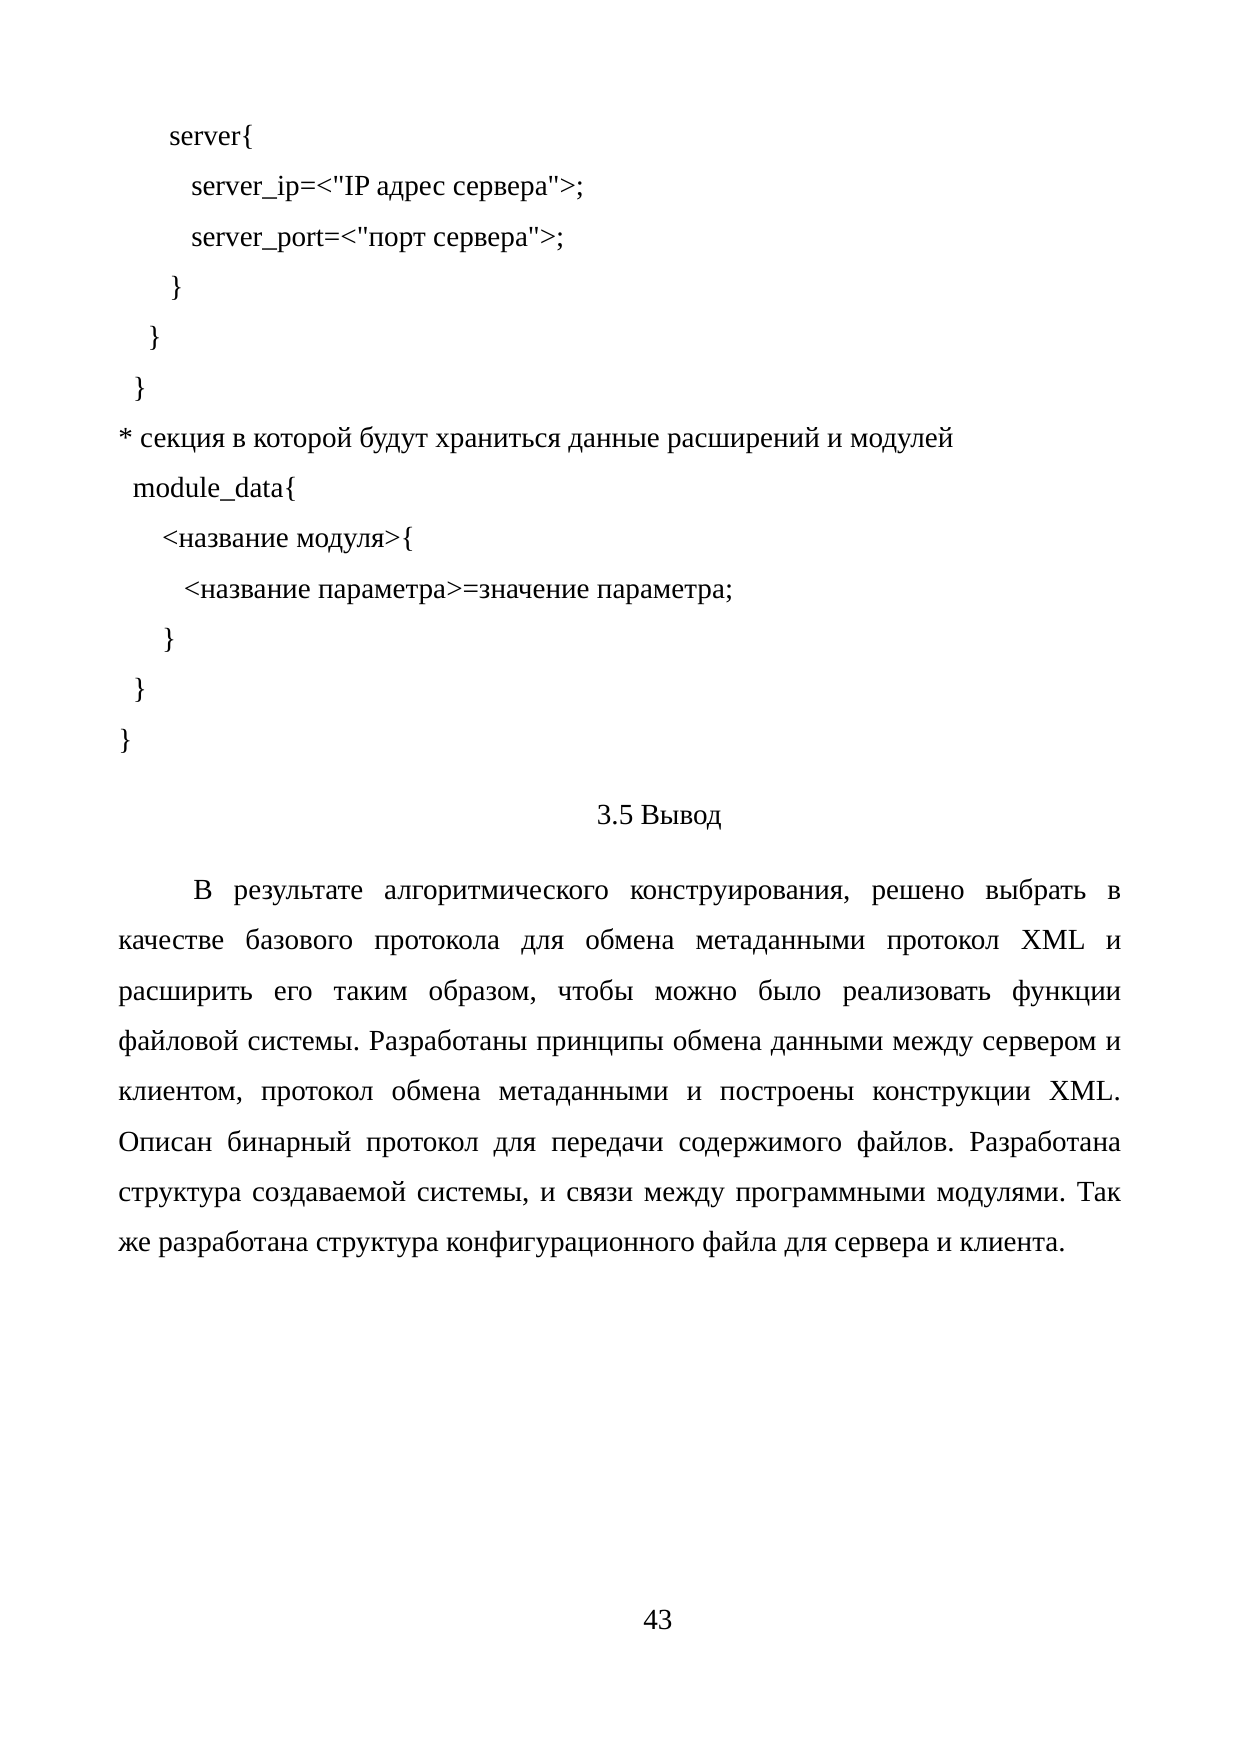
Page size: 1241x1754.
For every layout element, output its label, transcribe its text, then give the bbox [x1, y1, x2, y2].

subtitle Вывод [189, 797, 1122, 831]
text <название модуля>{ [118, 521, 1122, 554]
text } [118, 621, 1122, 655]
text * секция в которой будут храниться данные расширений и модулей [118, 420, 1122, 453]
text module_data{ [118, 470, 1122, 504]
text } [118, 722, 1122, 755]
text } [118, 672, 1122, 705]
text В результате алгоритмического конструирования, решено выбрать в качестве базового протокола для обмена метаданными протокол XML и расширить его таким образом, чтобы можно было реализовать функции файловой системы. Разработаны принципы обмена данными между сервером и клиентом, протокол обмена метаданными и построены конструкции XML. Описан бинарный протокол для передачи содержимого файлов. Разработана структура создаваемой системы, и связи между программными модулями. Так же разработана структура конфигурационного файла для сервера и клиента. [118, 872, 1122, 1258]
text server_port=<"порт сервера">; [118, 219, 1122, 252]
text <название параметра>=значение параметра; [118, 571, 1122, 604]
text } [118, 269, 1122, 303]
text } [118, 319, 1122, 353]
text server{ [118, 118, 1122, 152]
text server_ip=<"IP адрес сервера">; [118, 168, 1122, 202]
text } [118, 370, 1122, 403]
